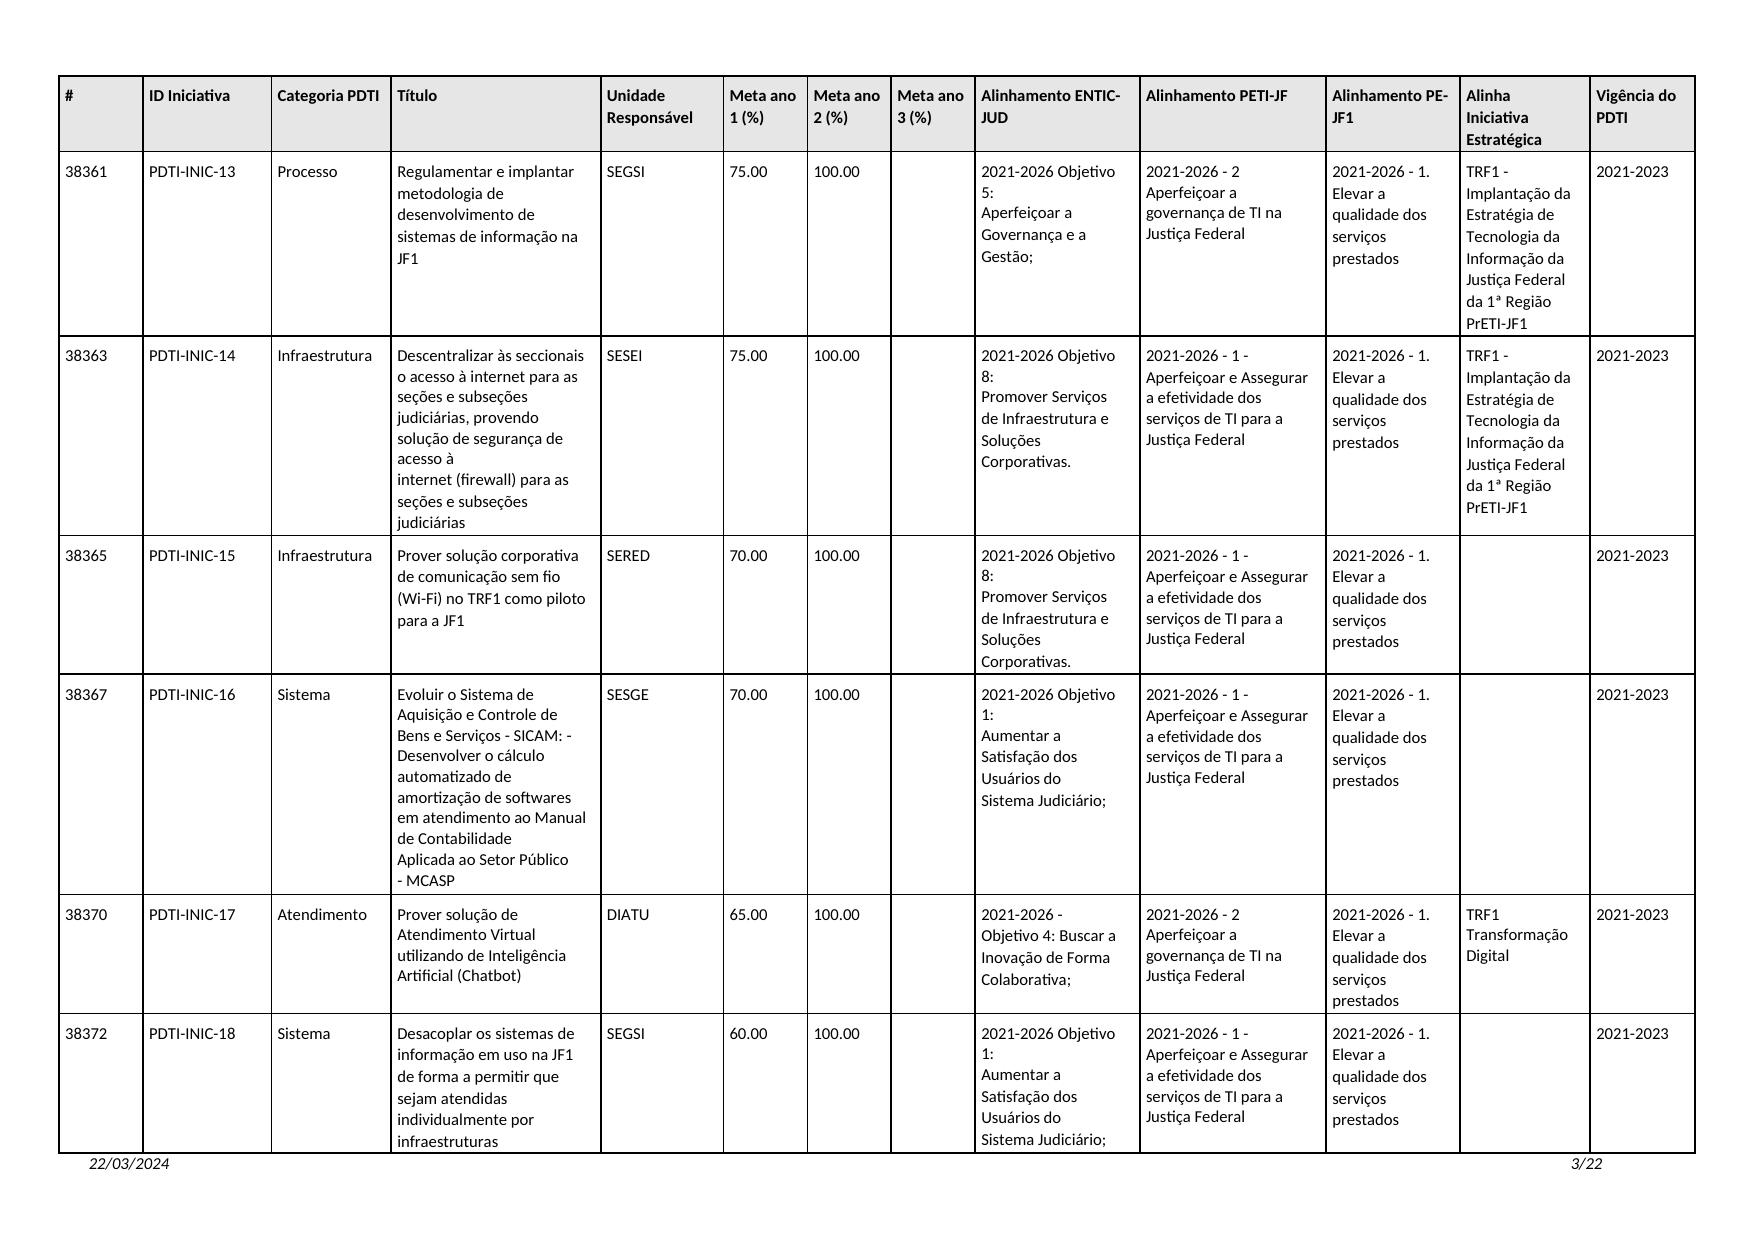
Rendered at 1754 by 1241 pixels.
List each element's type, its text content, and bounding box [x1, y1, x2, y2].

table_cell 38363 [60, 337, 142, 534]
table_cell 2021-2026 - 1. Elevar a qualidade dos serviços prestados [1327, 1014, 1459, 1152]
table_cell 2021-2026 - 2 Aperfeiçoar a governança de TI na Justiça Federal [1141, 895, 1325, 1013]
table_cell [892, 675, 974, 893]
table_cell 38365 [60, 536, 142, 673]
table_header Meta ano 2 (%) [808, 77, 890, 151]
table_header Vigência do PDTI [1591, 77, 1694, 151]
table_cell TRF1 - Implantação da Estratégia de Tecnologia da Informação da Justiça Federal da 1ª Região PrETI-JF1 [1461, 337, 1589, 534]
table_cell 100.00 [808, 675, 890, 893]
table_cell 2021-2026 - 1. Elevar a qualidade dos serviços prestados [1327, 895, 1459, 1013]
table_cell [1461, 675, 1589, 893]
table_cell 2021-2026 - 1. Elevar a qualidade dos serviços prestados [1327, 675, 1459, 893]
table_cell 70.00 [724, 675, 807, 893]
table_cell 2021-2023 [1591, 152, 1694, 335]
table_cell PDTI-INIC-13 [144, 152, 271, 335]
table_cell 100.00 [808, 895, 890, 1013]
table_cell [892, 152, 974, 335]
table_cell Regulamentar e implantar metodologia de desenvolvimento de sistemas de informação na JF1 [392, 152, 600, 335]
table_cell 2021-2023 [1591, 675, 1694, 893]
table_cell 60.00 [724, 1014, 807, 1152]
table_cell 38367 [60, 675, 142, 893]
table_cell 2021-2023 [1591, 337, 1694, 534]
table_header Alinhamento ENTIC-JUD [976, 77, 1139, 151]
table_cell [1461, 536, 1589, 673]
table_cell Processo [272, 152, 390, 335]
table_cell [892, 536, 974, 673]
table_cell 100.00 [808, 337, 890, 534]
table_cell PDTI-INIC-18 [144, 1014, 271, 1152]
table_cell 2021-2026 - 1. Elevar a qualidade dos serviços prestados [1327, 337, 1459, 534]
table_cell 2021-2026 Objetivo 8: Promover Serviços de Infraestrutura e Soluções Corporativas. [976, 536, 1139, 673]
table_cell 70.00 [724, 536, 807, 673]
table_cell 2021-2026 - 1. Elevar a qualidade dos serviços prestados [1327, 536, 1459, 673]
table_cell 100.00 [808, 1014, 890, 1152]
table_cell 2021-2026 - 2 Aperfeiçoar a governança de TI na Justiça Federal [1141, 152, 1325, 335]
table_cell PDTI-INIC-14 [144, 337, 271, 534]
table_cell 2021-2026 - 1 - Aperfeiçoar e Assegurar a efetividade dos serviços de TI para a Justiça Federal [1141, 536, 1325, 673]
table_cell 2021-2026 - 1 - Aperfeiçoar e Assegurar a efetividade dos serviços de TI para a Justiça Federal [1141, 1014, 1325, 1152]
table_cell SESGE [602, 675, 723, 893]
table_cell 2021-2026 - 1 - Aperfeiçoar e Assegurar a efetividade dos serviços de TI para a Justiça Federal [1141, 337, 1325, 534]
table_cell [892, 895, 974, 1013]
table_cell 2021-2023 [1591, 536, 1694, 673]
table_cell PDTI-INIC-17 [144, 895, 271, 1013]
table_cell 2021-2026 Objetivo 1: Aumentar a Satisfação dos Usuários do Sistema Judiciário; [976, 675, 1139, 893]
table_cell Descentralizar às seccionais o acesso à internet para as seções e subseções judiciárias, provendo solução de segurança de acesso à internet (firewall) para as seções e subseções judiciárias [392, 337, 600, 534]
table_header Meta ano 3 (%) [892, 77, 974, 151]
table_cell 100.00 [808, 536, 890, 673]
table_cell 2021-2026 - Objetivo 4: Buscar a Inovação de Forma Colaborativa; [976, 895, 1139, 1013]
table_cell 38361 [60, 152, 142, 335]
table_cell SERED [602, 536, 723, 673]
table_cell SEGSI [602, 152, 723, 335]
table_cell Prover solução corporativa de comunicação sem fio (Wi-Fi) no TRF1 como piloto para a JF1 [392, 536, 600, 673]
table_cell [1461, 1014, 1589, 1152]
table_cell 38372 [60, 1014, 142, 1152]
table_cell 2021-2026 Objetivo 5: Aperfeiçoar a Governança e a Gestão; [976, 152, 1139, 335]
table_cell 2021-2026 - 1 - Aperfeiçoar e Assegurar a efetividade dos serviços de TI para a Justiça Federal [1141, 675, 1325, 893]
table_cell Evoluir o Sistema de Aquisição e Controle de Bens e Serviços - SICAM: - Desenvolver o cálculo automatizado de amortização de softwares em atendimento ao Manual de Contabilidade Aplicada ao Setor Público - MCASP [392, 675, 600, 893]
table_header Alinha Iniciativa Estratégica [1461, 77, 1589, 151]
table_header Unidade Responsável [602, 77, 723, 151]
table_cell Sistema [272, 675, 390, 893]
table_header ID Iniciativa [144, 77, 271, 151]
table_cell 75.00 [724, 337, 807, 534]
table_cell 2021-2026 Objetivo 1: Aumentar a Satisfação dos Usuários do Sistema Judiciário; [976, 1014, 1139, 1152]
table_cell DIATU [602, 895, 723, 1013]
table_cell Prover solução de Atendimento Virtual utilizando de Inteligência Artificial (Chatbot) [392, 895, 600, 1013]
table_cell Infraestrutura [272, 337, 390, 534]
table_cell Atendimento [272, 895, 390, 1013]
table_cell 2021-2023 [1591, 1014, 1694, 1152]
table_cell TRF1 - Implantação da Estratégia de Tecnologia da Informação da Justiça Federal da 1ª Região PrETI-JF1 [1461, 152, 1589, 335]
table_cell SEGSI [602, 1014, 723, 1152]
table_cell Sistema [272, 1014, 390, 1152]
table_header Meta ano 1 (%) [724, 77, 807, 151]
table_cell Desacoplar os sistemas de informação em uso na JF1 de forma a permitir que sejam atendidas individualmente por infraestruturas [392, 1014, 600, 1152]
table_cell Infraestrutura [272, 536, 390, 673]
table_cell PDTI-INIC-15 [144, 536, 271, 673]
table_cell 65.00 [724, 895, 807, 1013]
table_header Título [392, 77, 600, 151]
table_cell [892, 1014, 974, 1152]
table_cell 100.00 [808, 152, 890, 335]
table_cell [892, 337, 974, 534]
table_cell 38370 [60, 895, 142, 1013]
table_cell 2021-2026 - 1. Elevar a qualidade dos serviços prestados [1327, 152, 1459, 335]
table_cell TRF1 Transformação Digital [1461, 895, 1589, 1013]
table_cell 2021-2026 Objetivo 8: Promover Serviços de Infraestrutura e Soluções Corporativas. [976, 337, 1139, 534]
table_cell PDTI-INIC-16 [144, 675, 271, 893]
table_cell 2021-2023 [1591, 895, 1694, 1013]
table_header Alinhamento PETI-JF [1141, 77, 1325, 151]
table_header # [60, 77, 142, 151]
table_header Categoria PDTI [272, 77, 390, 151]
table_header Alinhamento PE-JF1 [1327, 77, 1459, 151]
table_cell SESEI [602, 337, 723, 534]
table_cell 75.00 [724, 152, 807, 335]
